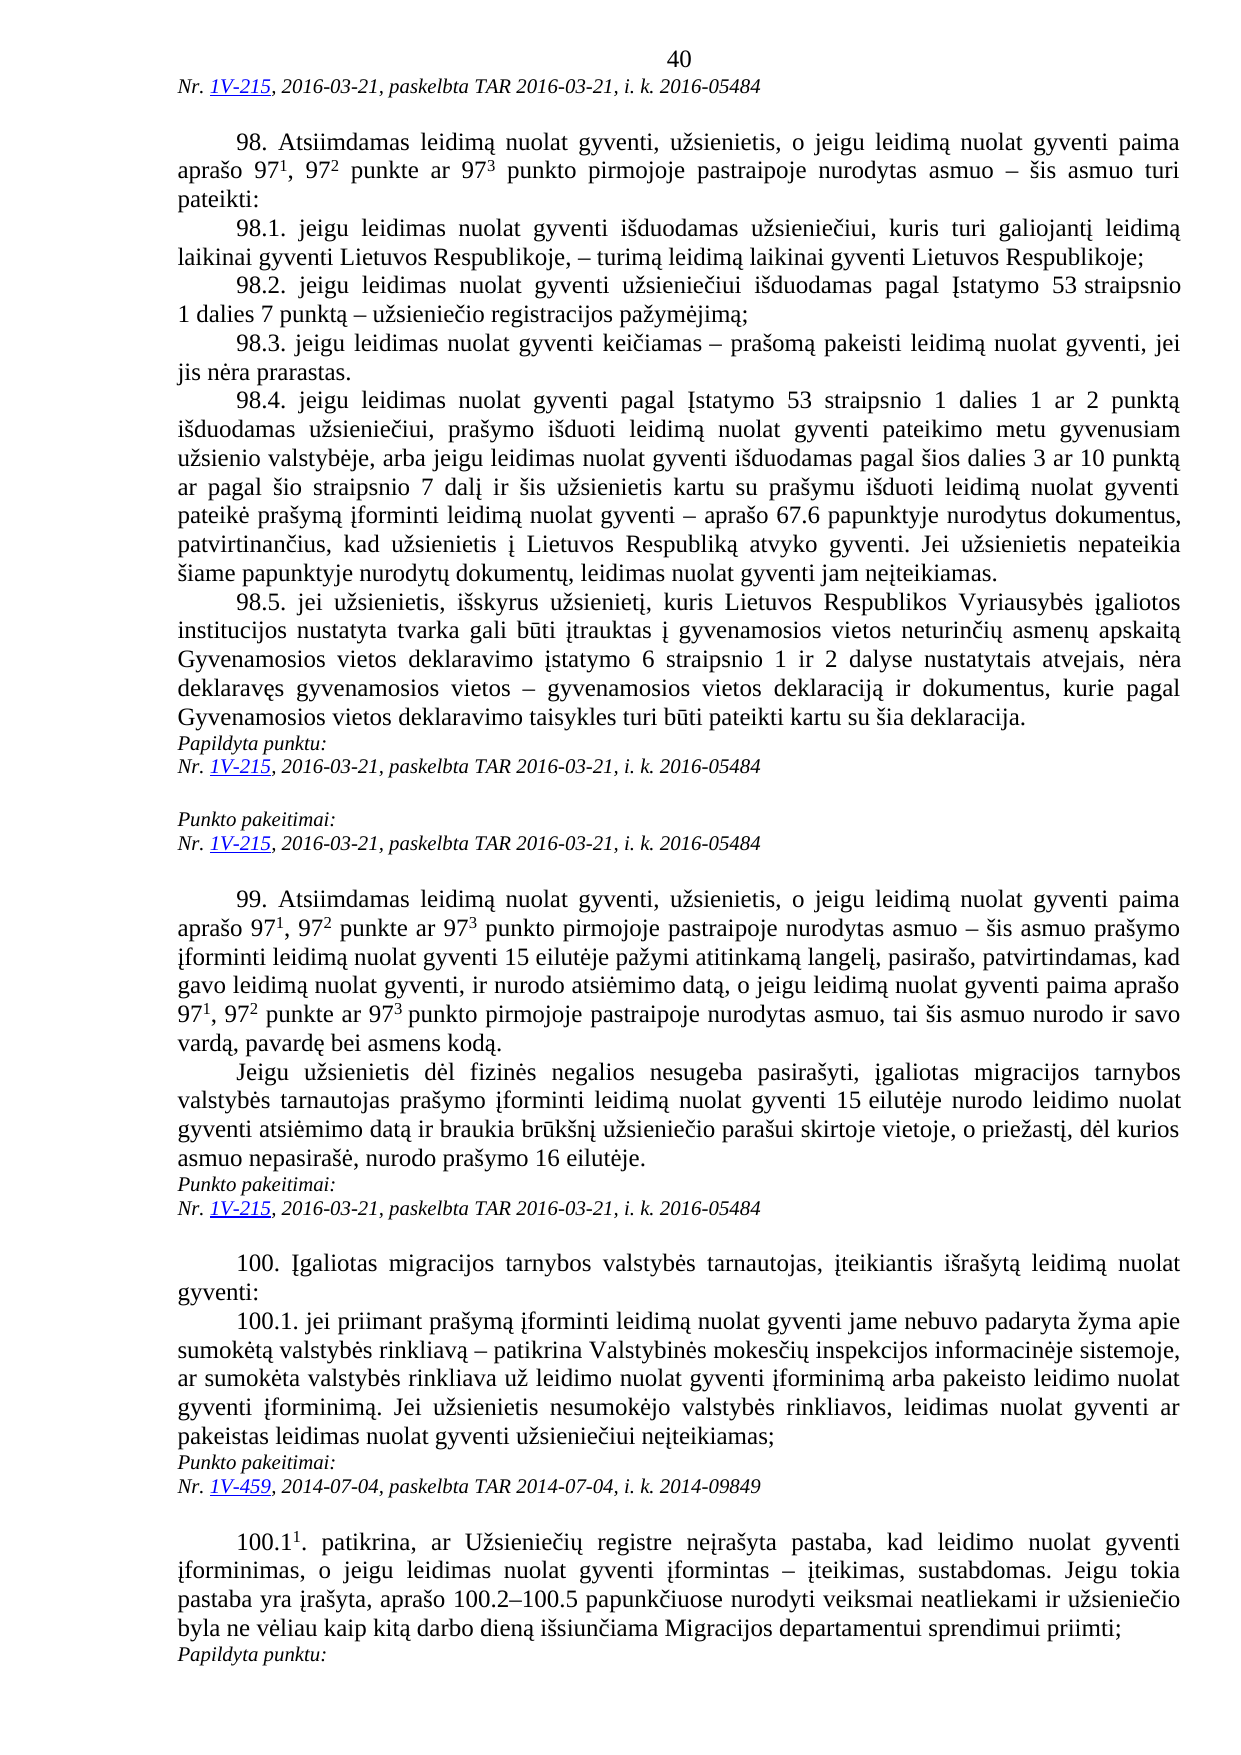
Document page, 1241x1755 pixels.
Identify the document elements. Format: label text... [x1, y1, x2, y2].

text 99. Atsiimdamas leidimą nuolat gyventi, užsienietis, o jeigu leidimą nuolat gyventi paima aprašo 971, 972 punkte ar 973 punkto pirmojoje pastraipoje nurodytas asmuo – šis asmuo prašymo įforminti leidimą nuolat gyventi 15 eilutėje pažymi atitinkamą langelį, pasirašo, patvirtindamas, kad gavo leidimą nuolat gyventi, ir nurodo atsiėmimo datą, o jeigu leidimą nuolat gyventi paima aprašo 971, 972 punkte ar 973 punkto pirmojoje pastraipoje nurodytas asmuo, tai šis asmuo nurodo ir savo vardą, pavardę bei asmens kodą. [177, 884, 1181, 1057]
text Nr. 1V-215, 2016-03-21, paskelbta TAR 2016-03-21, i. k. 2016-05484 [177, 74, 1181, 98]
text 98.4. jeigu leidimas nuolat gyventi pagal Įstatymo 53 straipsnio 1 dalies 1 ar 2 punktą išduodamas užsieniečiui, prašymo išduoti leidimą nuolat gyventi pateikimo metu gyvenusiam užsienio valstybėje, arba jeigu leidimas nuolat gyventi išduodamas pagal šios dalies 3 ar 10 punktą ar pagal šio straipsnio 7 dalį ir šis užsienietis kartu su prašymu išduoti leidimą nuolat gyventi pateikė prašymą įforminti leidimą nuolat gyventi – aprašo 67.6 papunktyje nurodytus dokumentus, patvirtinančius, kad užsienietis į Lietuvos Respubliką atvyko gyventi. Jei užsienietis nepateikia šiame papunktyje nurodytų dokumentų, leidimas nuolat gyventi jam neįteikiamas. [177, 385, 1181, 587]
text Nr. 1V-215, 2016-03-21, paskelbta TAR 2016-03-21, i. k. 2016-05484 [177, 831, 1181, 855]
text Punkto pakeitimai: [177, 1450, 1181, 1474]
text 98.5. jei užsienietis, išskyrus užsienietį, kuris Lietuvos Respublikos Vyriausybės įgaliotos institucijos nustatyta tvarka gali būti įtrauktas į gyvenamosios vietos neturinčių asmenų apskaitą Gyvenamosios vietos deklaravimo įstatymo 6 straipsnio 1 ir 2 dalyse nustatytais atvejais, nėra deklaravęs gyvenamosios vietos – gyvenamosios vietos deklaraciją ir dokumentus, kurie pagal Gyvenamosios vietos deklaravimo taisykles turi būti pateikti kartu su šia deklaracija. [177, 587, 1181, 730]
text Punkto pakeitimai: [177, 807, 1181, 831]
text 100.11. patikrina, ar Užsieniečių registre neįrašyta pastaba, kad leidimo nuolat gyventi įforminimas, o jeigu leidimas nuolat gyventi įformintas – įteikimas, sustabdomas. Jeigu tokia pastaba yra įrašyta, aprašo 100.2–100.5 papunkčiuose nurodyti veiksmai neatliekami ir užsieniečio byla ne vėliau kaip kitą darbo dieną išsiunčiama Migracijos departamentui sprendimui priimti; [177, 1527, 1181, 1642]
text Papildyta punktu: [177, 1642, 1181, 1666]
text Nr. 1V-215, 2016-03-21, paskelbta TAR 2016-03-21, i. k. 2016-05484 [177, 754, 1181, 778]
text Nr. 1V-459, 2014-07-04, paskelbta TAR 2014-07-04, i. k. 2014-09849 [177, 1474, 1181, 1498]
text Nr. 1V-215, 2016-03-21, paskelbta TAR 2016-03-21, i. k. 2016-05484 [177, 1196, 1181, 1220]
text 98.3. jeigu leidimas nuolat gyventi keičiamas – prašomą pakeisti leidimą nuolat gyventi, jei jis nėra prarastas. [177, 328, 1181, 385]
text 98.2. jeigu leidimas nuolat gyventi užsieniečiui išduodamas pagal Įstatymo 53 straipsnio 1 dalies 7 punktą – užsieniečio registracijos pažymėjimą; [177, 270, 1181, 328]
text 100.1. jei priimant prašymą įforminti leidimą nuolat gyventi jame nebuvo padaryta žyma apie sumokėtą valstybės rinkliavą – patikrina Valstybinės mokesčių inspekcijos informacinėje sistemoje, ar sumokėta valstybės rinkliava už leidimo nuolat gyventi įforminimą arba pakeisto leidimo nuolat gyventi įforminimą. Jei užsienietis nesumokėjo valstybės rinkliavos, leidimas nuolat gyventi ar pakeistas leidimas nuolat gyventi užsieniečiui neįteikiamas; [177, 1306, 1181, 1450]
text Papildyta punktu: [177, 730, 1181, 754]
text 98.1. jeigu leidimas nuolat gyventi išduodamas užsieniečiui, kuris turi galiojantį leidimą laikinai gyventi Lietuvos Respublikoje, – turimą leidimą laikinai gyventi Lietuvos Respublikoje; [177, 213, 1181, 270]
text Punkto pakeitimai: [177, 1172, 1181, 1196]
text Jeigu užsienietis dėl fizinės negalios nesugeba pasirašyti, įgaliotas migracijos tarnybos valstybės tarnautojas prašymo įforminti leidimą nuolat gyventi 15 eilutėje nurodo leidimo nuolat gyventi atsiėmimo datą ir braukia brūkšnį užsieniečio parašui skirtoje vietoje, o priežastį, dėl kurios asmuo nepasirašė, nurodo prašymo 16 eilutėje. [177, 1057, 1181, 1172]
text 100. Įgaliotas migracijos tarnybos valstybės tarnautojas, įteikiantis išrašytą leidimą nuolat gyventi: [177, 1248, 1181, 1306]
text 98. Atsiimdamas leidimą nuolat gyventi, užsienietis, o jeigu leidimą nuolat gyventi paima aprašo 971, 972 punkte ar 973 punkto pirmojoje pastraipoje nurodytas asmuo – šis asmuo turi pateikti: [177, 127, 1181, 213]
